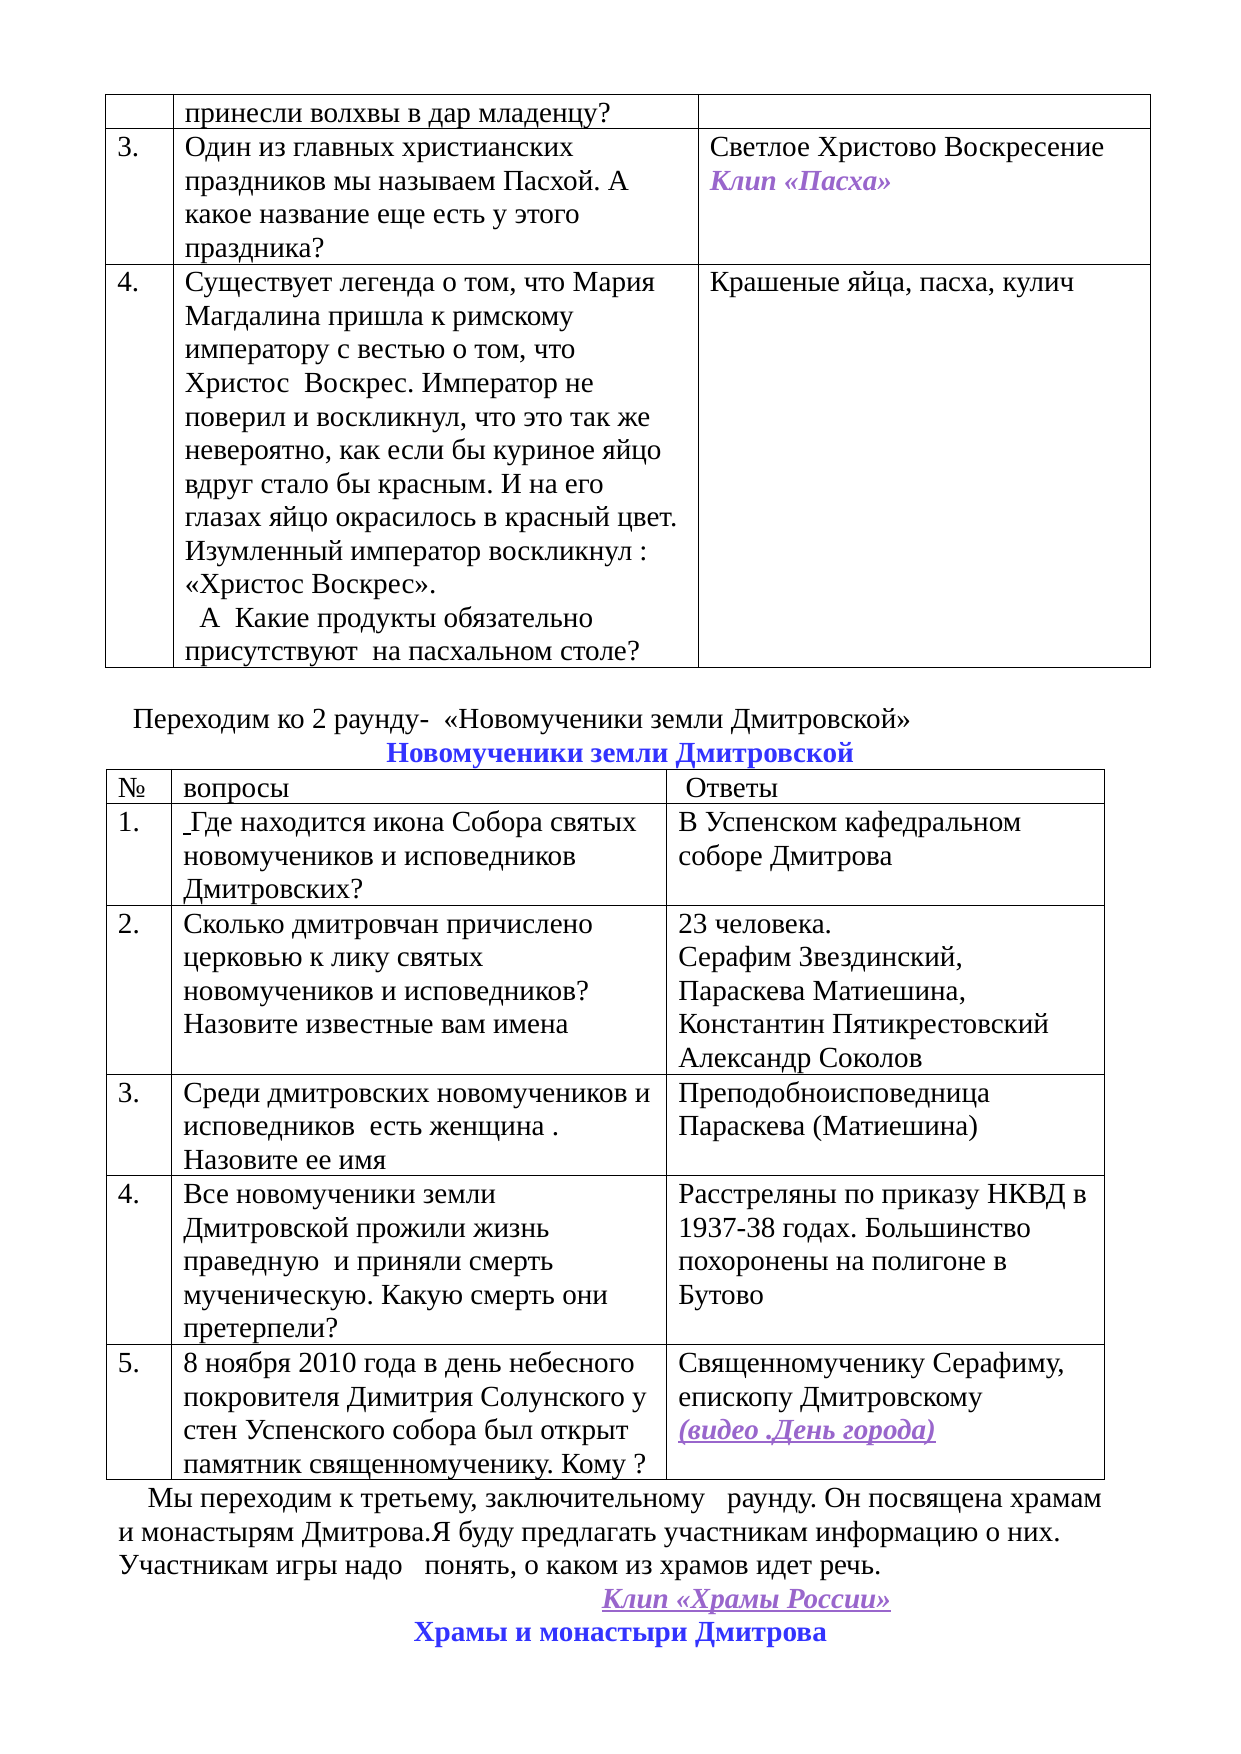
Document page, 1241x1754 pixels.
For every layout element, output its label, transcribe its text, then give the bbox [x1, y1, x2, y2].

table_cell Все новомученики земли Дмитровской прожили жизнь праведную и приняли смерть мученическую. Какую смерть они претерпели? [172, 1176, 666, 1344]
table_header вопросы [172, 770, 666, 803]
text Мы переходим к третьему, заключительному раунду. Он посвящена храмам и монастырям Дмитрова.Я буду предлагать участникам информацию о них. Участникам игры надо понять, о каком из храмов идет речь. [118, 1480, 1122, 1581]
table_cell 23 человека. Серафим Звездинский, Параскева Матиешина, Константин Пятикрестовский Александр Соколов [667, 906, 1104, 1074]
table_cell Один из главных христианских праздников мы называем Пасхой. А какое название еще есть у этого праздника? [174, 129, 698, 263]
table_cell 4. [107, 1176, 171, 1344]
text Переходим ко 2 раунду- «Новомученики земли Дмитровской» [118, 702, 1122, 735]
text Клип «Храмы России» [118, 1581, 1122, 1614]
table_cell Где находится икона Собора святых новомучеников и исповедников Дмитровских? [172, 804, 666, 905]
table_cell 8 ноября 2010 года в день небесного покровителя Димитрия Солунского у стен Успенского собора был открыт памятник священномученику. Кому ? [172, 1345, 666, 1479]
table_cell 4. [106, 265, 173, 667]
table_cell Светлое Христово Воскресение Клип «Пасха» [699, 129, 1150, 263]
table_header № [107, 770, 171, 803]
table_cell Среди дмитровских новомучеников и исповедников есть женщина . Назовите ее имя [172, 1075, 666, 1175]
table_cell 1. [107, 804, 171, 905]
table_header Ответы [667, 770, 1104, 803]
table_cell Расстреляны по приказу НКВД в 1937-38 годах. Большинство похоронены на полигоне в Бутово [667, 1176, 1104, 1344]
text Новомученики земли Дмитровской [118, 735, 1122, 769]
table_cell В Успенском кафедральном соборе Дмитрова [667, 804, 1104, 905]
table_cell Крашеные яйца, пасха, кулич [699, 265, 1150, 667]
text Храмы и монастыри Дмитрова [118, 1614, 1122, 1648]
table_cell 5. [107, 1345, 171, 1479]
table_cell [106, 95, 173, 128]
table_cell Существует легенда о том, что Мария Магдалина пришла к римскому императору с вестью о том, что Христос Воскрес. Император не поверил и воскликнул, что это так же невероятно, как если бы куриное яйцо вдруг стало бы красным. И на его глазах яйцо окрасилось в красный цвет. Изумленный император воскликнул : «Христос Воскрес». А Какие продукты обязательно присутствуют на пасхальном столе? [174, 265, 698, 667]
table_cell принесли волхвы в дар младенцу? [174, 95, 698, 128]
table_cell 3. [107, 1075, 171, 1175]
table_cell [699, 95, 1150, 128]
table_cell Священномученику Серафиму, епископу Дмитровскому (видео .День города) [667, 1345, 1104, 1479]
table_cell 2. [107, 906, 171, 1074]
table_cell 3. [106, 129, 173, 263]
table_cell Сколько дмитровчан причислено церковью к лику святых новомучеников и исповедников?Назовите известные вам имена [172, 906, 666, 1074]
table_cell Преподобноисповедница Параскева (Матиешина) [667, 1075, 1104, 1175]
